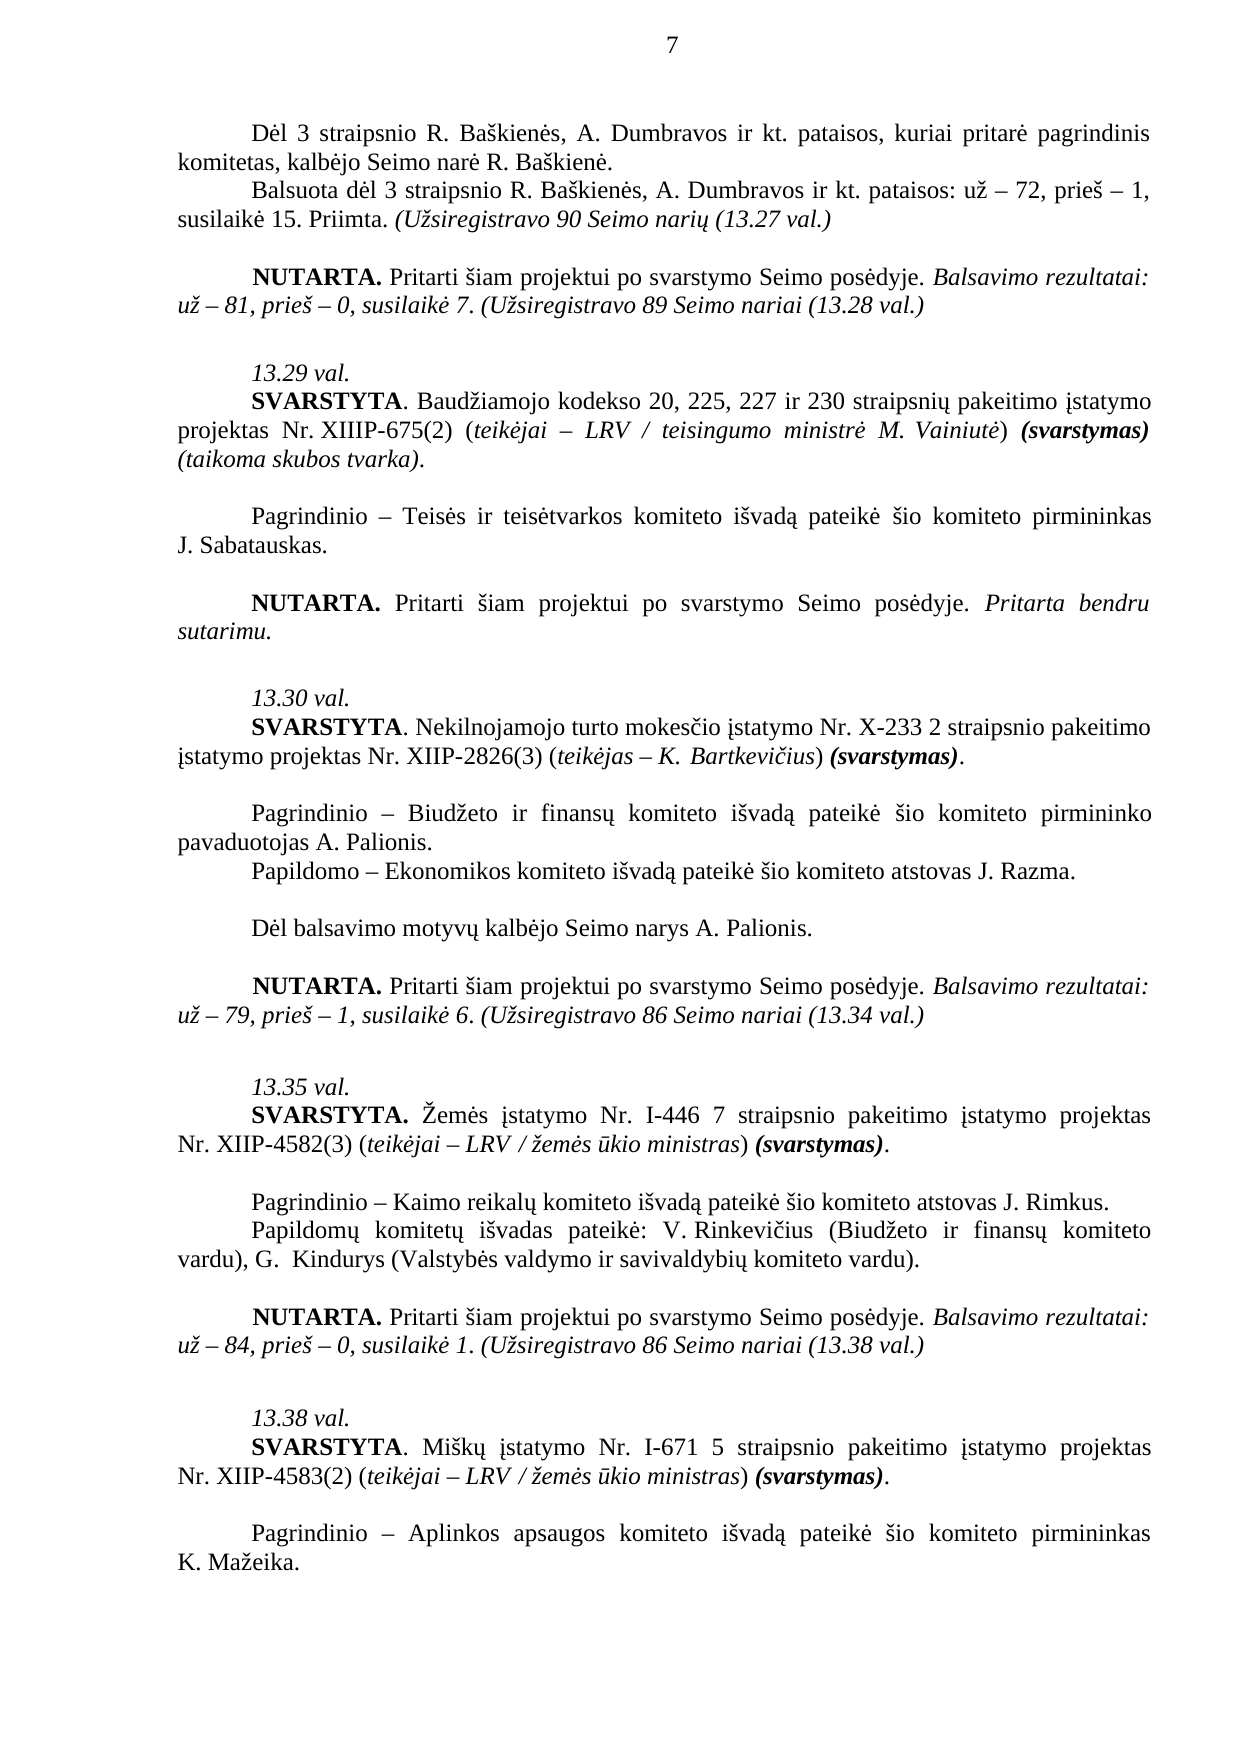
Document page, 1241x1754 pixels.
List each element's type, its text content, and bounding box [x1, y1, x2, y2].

text SVARSTYTA. Nekilnojamojo turto mokesčio įstatymo Nr. X-233 2 straipsnio pakeitimo įstatymo projektas Nr. XIIP-2826(3) (teikėjas – K. Bartkevičius) (svarstymas). [177, 712, 1152, 770]
text NUTARTA. Pritarti šiam projektui po svarstymo Seimo posėdyje. Balsavimo rezultatai: už – 84, prieš – 0, susilaikė 1. (Užsiregistravo 86 Seimo nariai (13.38 val.) [177, 1302, 1152, 1359]
text SVARSTYTA. Žemės įstatymo Nr. I-446 7 straipsnio pakeitimo įstatymo projektas Nr. XIIP-4582(3) (teikėjai – LRV / žemės ūkio ministras) (svarstymas). [177, 1100, 1152, 1158]
text Pagrindinio – Kaimo reikalų komiteto išvadą pateikė šio komiteto atstovas J. Rimkus. [177, 1187, 1152, 1215]
text 13.35 val. [177, 1072, 1152, 1100]
text Balsuota dėl 3 straipsnio R. Baškienės, A. Dumbravos ir kt. pataisos: už – 72, prieš – 1, susilaikė 15. Priimta. (Užsiregistravo 90 Seimo narių (13.27 val.) [177, 176, 1152, 233]
text 13.30 val. [177, 683, 1152, 712]
text Pagrindinio – Biudžeto ir finansų komiteto išvadą pateikė šio komiteto pirmininko pavaduotojas A. Palionis. [177, 798, 1152, 856]
text SVARSTYTA. Miškų įstatymo Nr. I-671 5 straipsnio pakeitimo įstatymo projektas Nr. XIIP-4583(2) (teikėjai – LRV / žemės ūkio ministras) (svarstymas). [177, 1432, 1152, 1489]
text Papildomo – Ekonomikos komiteto išvadą pateikė šio komiteto atstovas J. Razma. [177, 856, 1152, 885]
text Papildomų komitetų išvadas pateikė: V. Rinkevičius (Biudžeto ir finansų komiteto vardu), G. Kindurys (Valstybės valdymo ir savivaldybių komiteto vardu). [177, 1215, 1152, 1273]
text Dėl 3 straipsnio R. Baškienės, A. Dumbravos ir kt. pataisos, kuriai pritarė pagrindinis komitetas, kalbėjo Seimo narė R. Baškienė. [177, 118, 1152, 176]
text Pagrindinio – Aplinkos apsaugos komiteto išvadą pateikė šio komiteto pirmininkas K. Mažeika. [177, 1518, 1152, 1576]
text SVARSTYTA. Baudžiamojo kodekso 20, 225, 227 ir 230 straipsnių pakeitimo įstatymo projektas Nr. XIIIP-675(2) (teikėjai – LRV / teisingumo ministrė M. Vainiutė) (svarstymas) (taikoma skubos tvarka). [177, 386, 1152, 473]
text Dėl balsavimo motyvų kalbėjo Seimo narys A. Palionis. [177, 913, 1152, 942]
text NUTARTA. Pritarti šiam projektui po svarstymo Seimo posėdyje. Balsavimo rezultatai: už – 79, prieš – 1, susilaikė 6. (Užsiregistravo 86 Seimo nariai (13.34 val.) [177, 971, 1152, 1028]
text 13.29 val. [177, 358, 1152, 386]
text NUTARTA. Pritarti šiam projektui po svarstymo Seimo posėdyje. Balsavimo rezultatai: už – 81, prieš – 0, susilaikė 7. (Užsiregistravo 89 Seimo nariai (13.28 val.) [177, 262, 1152, 319]
text NUTARTA. Pritarti šiam projektui po svarstymo Seimo posėdyje. Pritarta bendru sutarimu. [177, 588, 1152, 645]
text 13.38 val. [177, 1403, 1152, 1432]
text Pagrindinio – Teisės ir teisėtvarkos komiteto išvadą pateikė šio komiteto pirmininkas J. Sabatauskas. [177, 501, 1152, 559]
